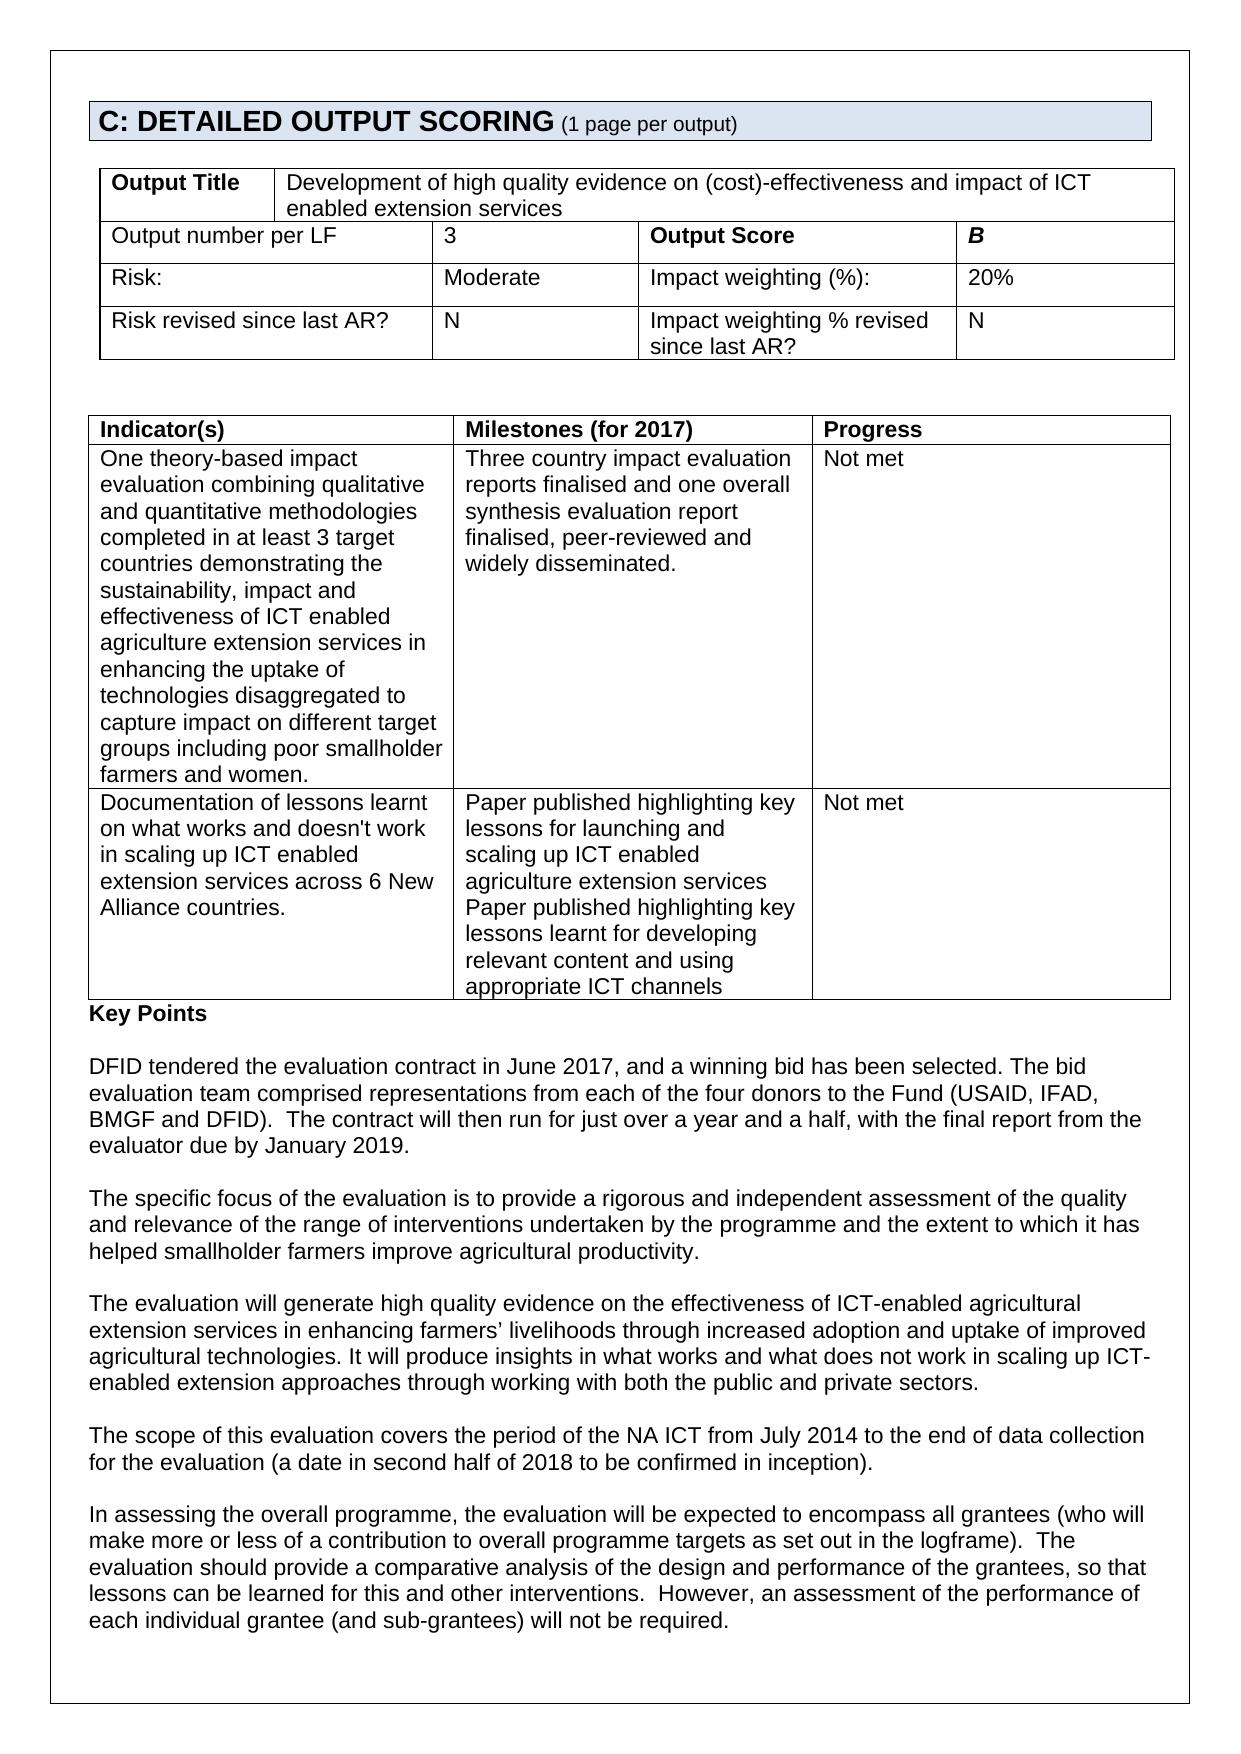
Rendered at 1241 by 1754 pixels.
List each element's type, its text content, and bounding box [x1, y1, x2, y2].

table_cell Output number per LF [101, 222, 432, 263]
table_cell N [957, 307, 1174, 359]
table_header Milestones (for 2017) [454, 416, 812, 444]
table_cell N [433, 307, 638, 359]
table_header Output Title [101, 169, 274, 221]
subtitle C: DETAILED OUTPUT SCORING (1 page per output) [90, 102, 1151, 140]
text DFID tendered the evaluation contract in June 2017, and a winning bid has been selected. The bid evaluation team comprised representations from each of the four donors to the Fund (USAID, IFAD, BMGF and DFID). The contract will then run for just over a year and a half, with the final report from the evaluator due by January 2019. [89, 1053, 1152, 1158]
table_header Indicator(s) [89, 416, 453, 444]
table_cell 3 [433, 222, 638, 263]
table_cell 20% [957, 264, 1174, 306]
table_cell One theory-based impact evaluation combining qualitative and quantitative methodologies completed in at least 3 target countries demonstrating the sustainability, impact and effectiveness of ICT enabled agriculture extension services in enhancing the uptake of technologies disaggregated to capture impact on different target groups including poor smallholder farmers and women. [89, 445, 453, 787]
table_header Development of high quality evidence on (cost)-effectiveness and impact of ICT enabled extension services [275, 169, 1174, 221]
text The evaluation will generate high quality evidence on the effectiveness of ICT-enabled agricultural extension services in enhancing farmers’ livelihoods through increased adoption and uptake of improved agricultural technologies. It will produce insights in what works and what does not work in scaling up ICT-enabled extension approaches through working with both the public and private sectors. [89, 1290, 1152, 1396]
table_cell B [957, 222, 1174, 263]
table_cell Paper published highlighting key lessons for launching and scaling up ICT enabled agriculture extension services Paper published highlighting key lessons learnt for developing relevant content and using appropriate ICT channels [454, 789, 812, 999]
table_cell Three country impact evaluation reports finalised and one overall synthesis evaluation report finalised, peer-reviewed and widely disseminated. [454, 445, 812, 787]
table_cell Risk: [101, 264, 432, 306]
table_cell Not met [813, 789, 1170, 999]
table_cell Not met [813, 445, 1170, 787]
text The scope of this evaluation covers the period of the NA ICT from July 2014 to the end of data collection for the evaluation (a date in second half of 2018 to be confirmed in inception). [89, 1422, 1152, 1475]
table_cell Risk revised since last AR? [101, 307, 432, 359]
table_cell Moderate [433, 264, 638, 306]
table_cell Documentation of lessons learnt on what works and doesn't work in scaling up ICT enabled extension services across 6 New Alliance countries. [89, 789, 453, 999]
table_cell Output Score [639, 222, 956, 263]
text In assessing the overall programme, the evaluation will be expected to encompass all grantees (who will make more or less of a contribution to overall programme targets as set out in the logframe). The evaluation should provide a comparative analysis of the design and performance of the grantees, so that lessons can be learned for this and other interventions. However, an assessment of the performance of each individual grantee (and sub-grantees) will not be required. [89, 1501, 1152, 1633]
text The specific focus of the evaluation is to provide a rigorous and independent assessment of the quality and relevance of the range of interventions undertaken by the programme and the extent to which it has helped smallholder farmers improve agricultural productivity. [89, 1185, 1152, 1264]
table_header Progress [813, 416, 1170, 444]
text Key Points [89, 1000, 1152, 1027]
table_cell Impact weighting (%): [639, 264, 956, 306]
table_cell Impact weighting % revised since last AR? [639, 307, 956, 359]
